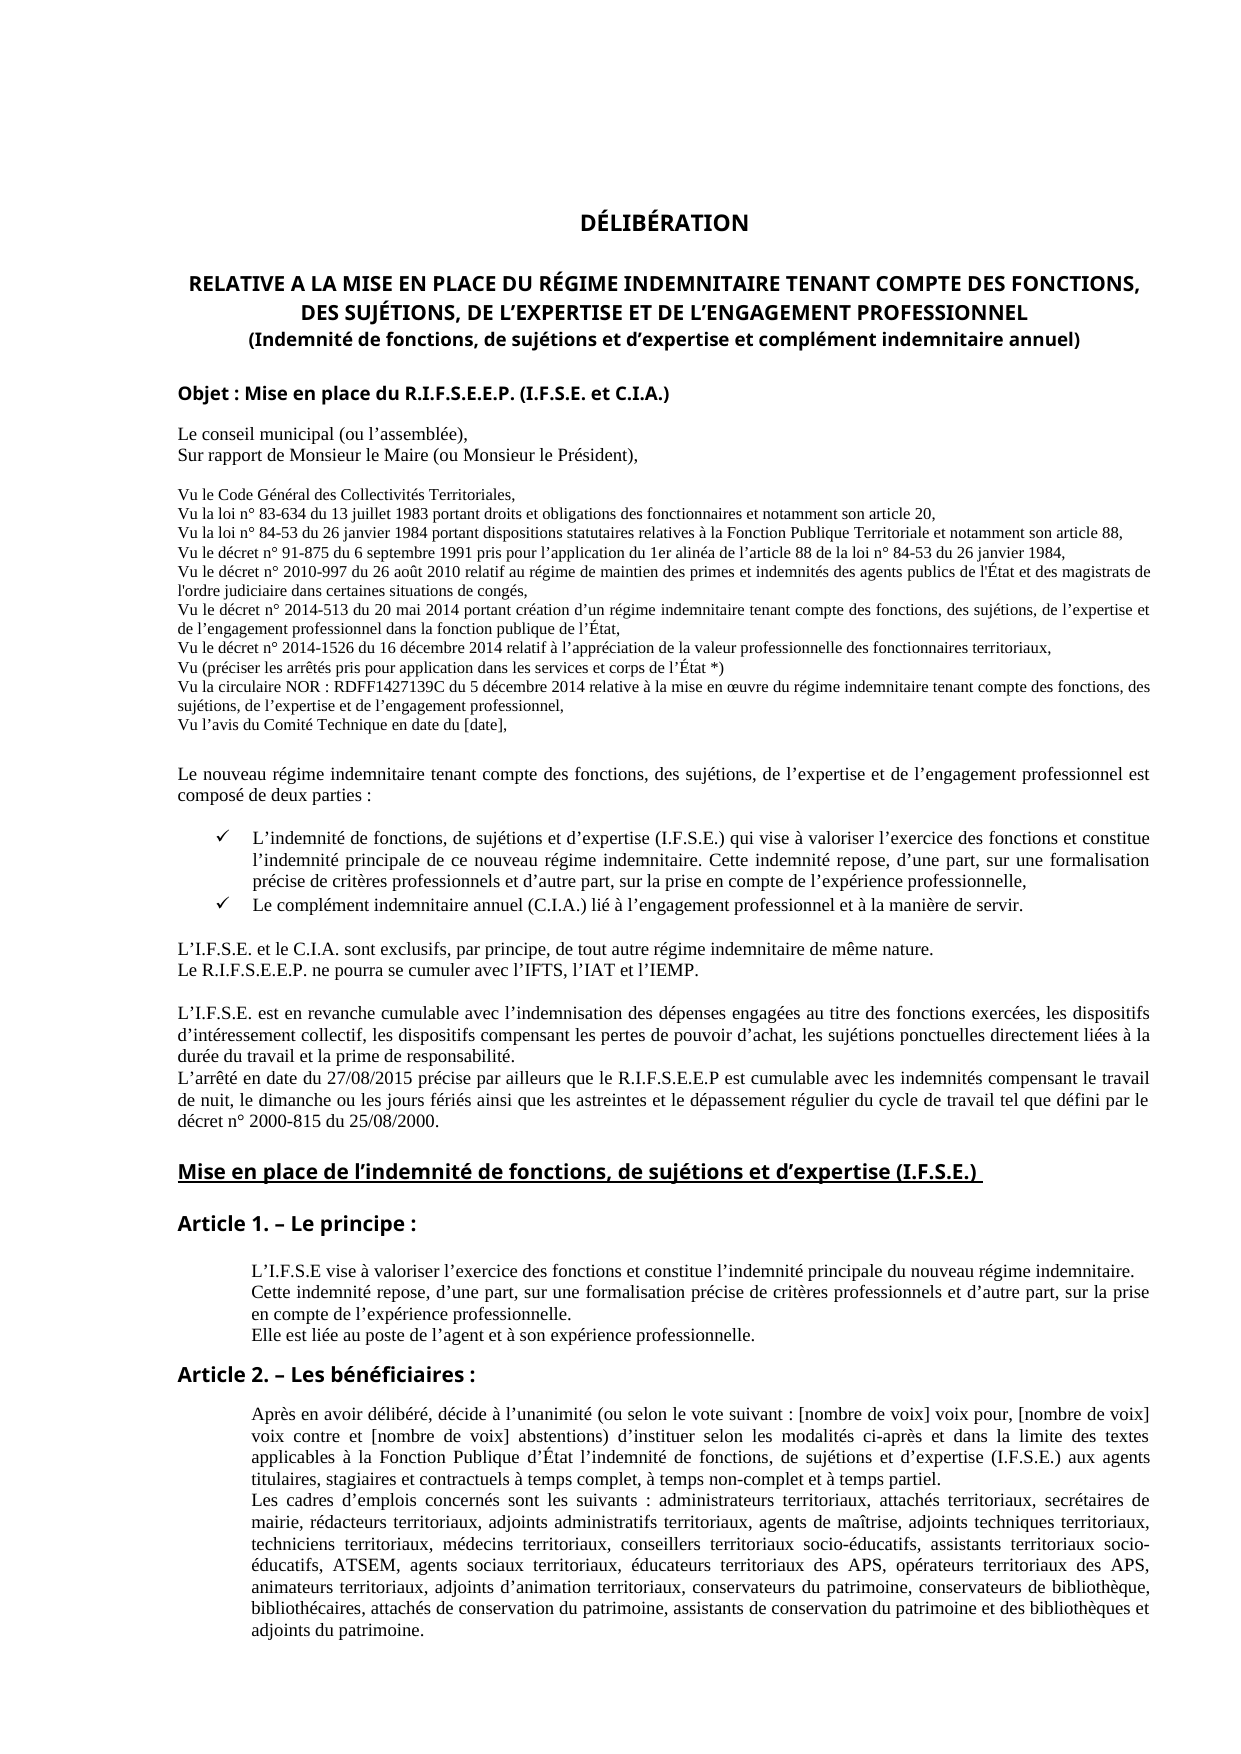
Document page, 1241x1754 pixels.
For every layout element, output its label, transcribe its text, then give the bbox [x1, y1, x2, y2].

text Les cadres d’emplois concernés sont les suivants : administrateurs territoriaux, attachés territoriaux, secrétaires de mairie, rédacteurs territoriaux, adjoints administratifs territoriaux, agents de maîtrise, adjoints techniques territoriaux, techniciens territoriaux, médecins territoriaux, conseillers territoriaux socio-éducatifs, assistants territoriaux socio-éducatifs, ATSEM, agents sociaux territoriaux, éducateurs territoriaux des APS, opérateurs territoriaux des APS, animateurs territoriaux, adjoints d’animation territoriaux, conservateurs du patrimoine, conservateurs de bibliothèque, bibliothécaires, attachés de conservation du patrimoine, assistants de conservation du patrimoine et des bibliothèques et adjoints du patrimoine. [251, 1489, 1152, 1640]
text Le nouveau régime indemnitaire tenant compte des fonctions, des sujétions, de l’expertise et de l’engagement professionnel est composé de deux parties : [177, 763, 1152, 806]
text Objet : Mise en place du R.I.F.S.E.E.P. (I.F.S.E. et C.I.A.) [177, 380, 1152, 406]
list Le complément indemnitaire annuel (C.I.A.) lié à l’engagement professionnel et à la manière de servir. [215, 894, 1152, 916]
text Le conseil municipal (ou l’assemblée), [177, 423, 1152, 444]
text Article 1. – Le principe : [177, 1209, 1152, 1238]
text RELATIVE A LA MISE EN PLACE DU RÉGIME INDEMNITAIRE TENANT COMPTE DES FONCTIONS, DES SUJÉTIONS, DE L’EXPERTISE ET DE L’ENGAGEMENT PROFESSIONNEL [177, 269, 1152, 326]
list L’indemnité de fonctions, de sujétions et d’expertise (I.F.S.E.) qui vise à valoriser l’exercice des fonctions et constitue l’indemnité principale de ce nouveau régime indemnitaire. Cette indemnité repose, d’une part, sur une formalisation précise de critères professionnels et d’autre part, sur la prise en compte de l’expérience professionnelle, [215, 827, 1152, 892]
text Vu la loi n° 83-634 du 13 juillet 1983 portant droits et obligations des fonctionnaires et notamment son article 20, [177, 504, 1152, 523]
text Vu (préciser les arrêtés pris pour application dans les services et corps de l’État *) [177, 657, 1152, 677]
text L’arrêté en date du 27/08/2015 précise par ailleurs que le R.I.F.S.E.E.P est cumulable avec les indemnités compensant le travail de nuit, le dimanche ou les jours fériés ainsi que les astreintes et le dépassement régulier du cycle de travail tel que défini par le décret n° 2000-815 du 25/08/2000. [177, 1067, 1152, 1132]
text Vu le Code Général des Collectivités Territoriales, [177, 485, 1152, 504]
text Vu la loi n° 84-53 du 26 janvier 1984 portant dispositions statutaires relatives à la Fonction Publique Territoriale et notamment son article 88, [177, 523, 1152, 542]
text Vu la circulaire NOR : RDFF1427139C du 5 décembre 2014 relative à la mise en œuvre du régime indemnitaire tenant compte des fonctions, des sujétions, de l’expertise et de l’engagement professionnel, [177, 677, 1152, 715]
text Vu le décret n° 2014-1526 du 16 décembre 2014 relatif à l’appréciation de la valeur professionnelle des fonctionnaires territoriaux, [177, 638, 1152, 657]
text Vu le décret n° 91-875 du 6 septembre 1991 pris pour l’application du 1er alinéa de l’article 88 de la loi n° 84-53 du 26 janvier 1984, [177, 542, 1152, 562]
text Vu l’avis du Comité Technique en date du [date], [177, 715, 1152, 734]
text Cette indemnité repose, d’une part, sur une formalisation précise de critères professionnels et d’autre part, sur la prise en compte de l’expérience professionnelle. [251, 1281, 1152, 1324]
text L’I.F.S.E. et le C.I.A. sont exclusifs, par principe, de tout autre régime indemnitaire de même nature. [177, 937, 1152, 959]
text DÉLIBÉRATION [177, 207, 1152, 238]
text Elle est liée au poste de l’agent et à son expérience professionnelle. [251, 1324, 1152, 1346]
text Vu le décret n° 2010-997 du 26 août 2010 relatif au régime de maintien des primes et indemnités des agents publics de l'État et des magistrats de l'ordre judiciaire dans certaines situations de congés, [177, 562, 1152, 600]
text Après en avoir délibéré, décide à l’unanimité (ou selon le vote suivant : [nombre de voix] voix pour, [nombre de voix] voix contre et [nombre de voix] abstentions) d’instituer selon les modalités ci-après et dans la limite des textes applicables à la Fonction Publique d’État l’indemnité de fonctions, de sujétions et d’expertise (I.F.S.E.) aux agents titulaires, stagiaires et contractuels à temps complet, à temps non-complet et à temps partiel. [251, 1403, 1152, 1489]
text L’I.F.S.E. est en revanche cumulable avec l’indemnisation des dépenses engagées au titre des fonctions exercées, les dispositifs d’intéressement collectif, les dispositifs compensant les pertes de pouvoir d’achat, les sujétions ponctuelles directement liées à la durée du travail et la prime de responsabilité. [177, 1002, 1152, 1067]
text Le R.I.F.S.E.E.P. ne pourra se cumuler avec l’IFTS, l’IAT et l’IEMP. [177, 959, 1152, 981]
text Mise en place de l’indemnité de fonctions, de sujétions et d’expertise (I.F.S.E.) [177, 1157, 1152, 1186]
text Article 2. – Les bénéficiaires : [177, 1360, 1152, 1389]
text L’I.F.S.E vise à valoriser l’exercice des fonctions et constitue l’indemnité principale du nouveau régime indemnitaire. [251, 1259, 1152, 1281]
text Vu le décret n° 2014-513 du 20 mai 2014 portant création d’un régime indemnitaire tenant compte des fonctions, des sujétions, de l’expertise et de l’engagement professionnel dans la fonction publique de l’État, [177, 600, 1152, 638]
text (Indemnité de fonctions, de sujétions et d’expertise et complément indemnitaire annuel) [177, 326, 1152, 352]
text Sur rapport de Monsieur le Maire (ou Monsieur le Président), [177, 444, 1152, 466]
